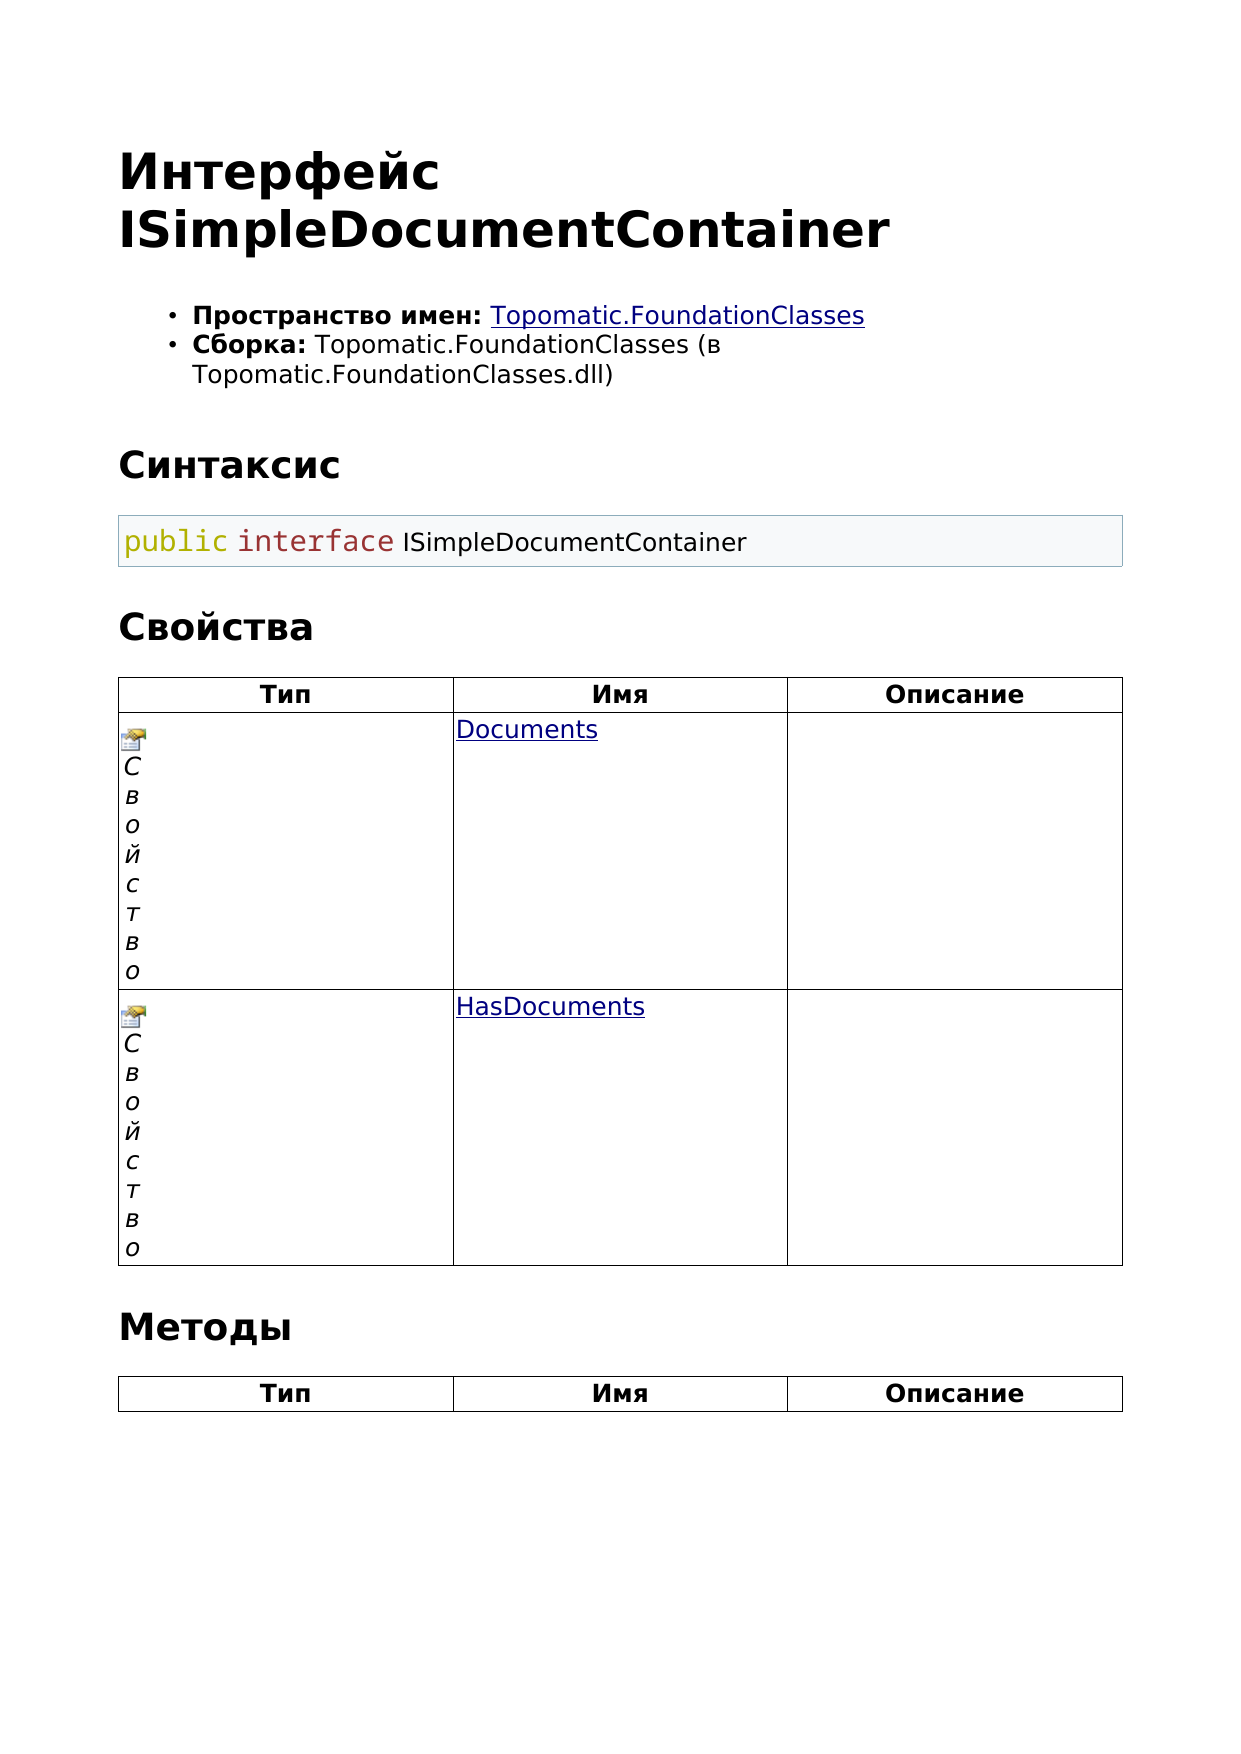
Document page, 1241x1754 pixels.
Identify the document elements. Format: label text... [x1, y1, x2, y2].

table_header Тип [119, 678, 453, 712]
table_cell [788, 713, 1122, 989]
table_header Описание [788, 678, 1122, 712]
table_cell [119, 990, 453, 1265]
picture [121, 727, 147, 753]
table_cell [119, 713, 453, 989]
table_header public interface ISimpleDocumentContainer [119, 516, 1122, 566]
table_header Имя [454, 1377, 787, 1411]
subtitle Методы [118, 1305, 1122, 1349]
list Сборка: Topomatic.FoundationClasses (в Topomatic.FoundationClasses.dll) [177, 331, 1122, 389]
table_header Тип [119, 1377, 453, 1411]
table_cell Documents [454, 713, 787, 989]
subtitle Интерфейс ISimpleDocumentContainer [118, 143, 1122, 259]
subtitle Свойства [118, 606, 1122, 649]
picture [121, 1004, 147, 1030]
table_header Описание [788, 1377, 1122, 1411]
table_cell HasDocuments [454, 990, 787, 1265]
subtitle Синтаксис [118, 443, 1122, 487]
table_cell [788, 990, 1122, 1265]
table_header Имя [454, 678, 787, 712]
list Пространство имен: Topomatic.FoundationClasses [177, 302, 1122, 331]
